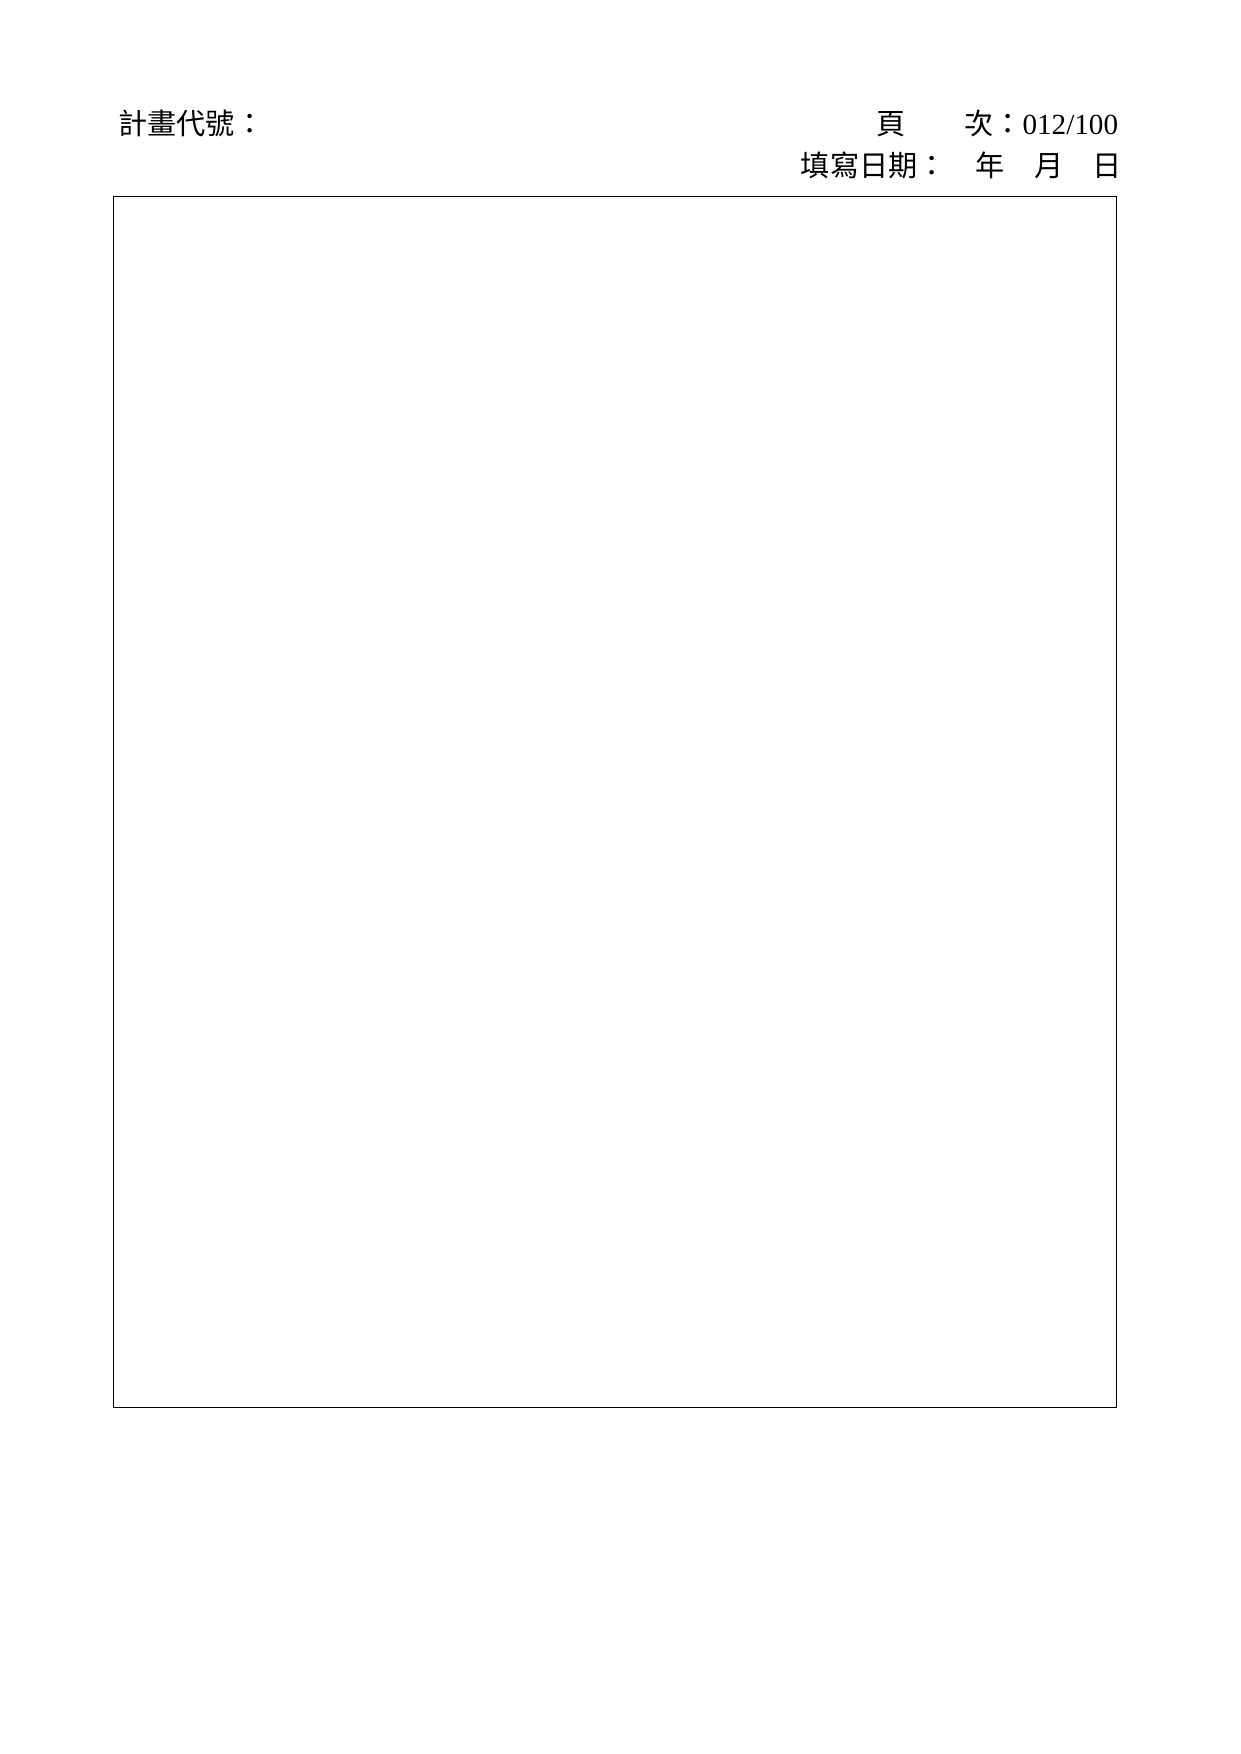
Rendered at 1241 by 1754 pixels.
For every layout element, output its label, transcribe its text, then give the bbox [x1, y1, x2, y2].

text 計畫代號： 頁 次：012/100 [118, 100, 1122, 142]
text 填寫日期： 年 月 日 [118, 142, 1122, 185]
